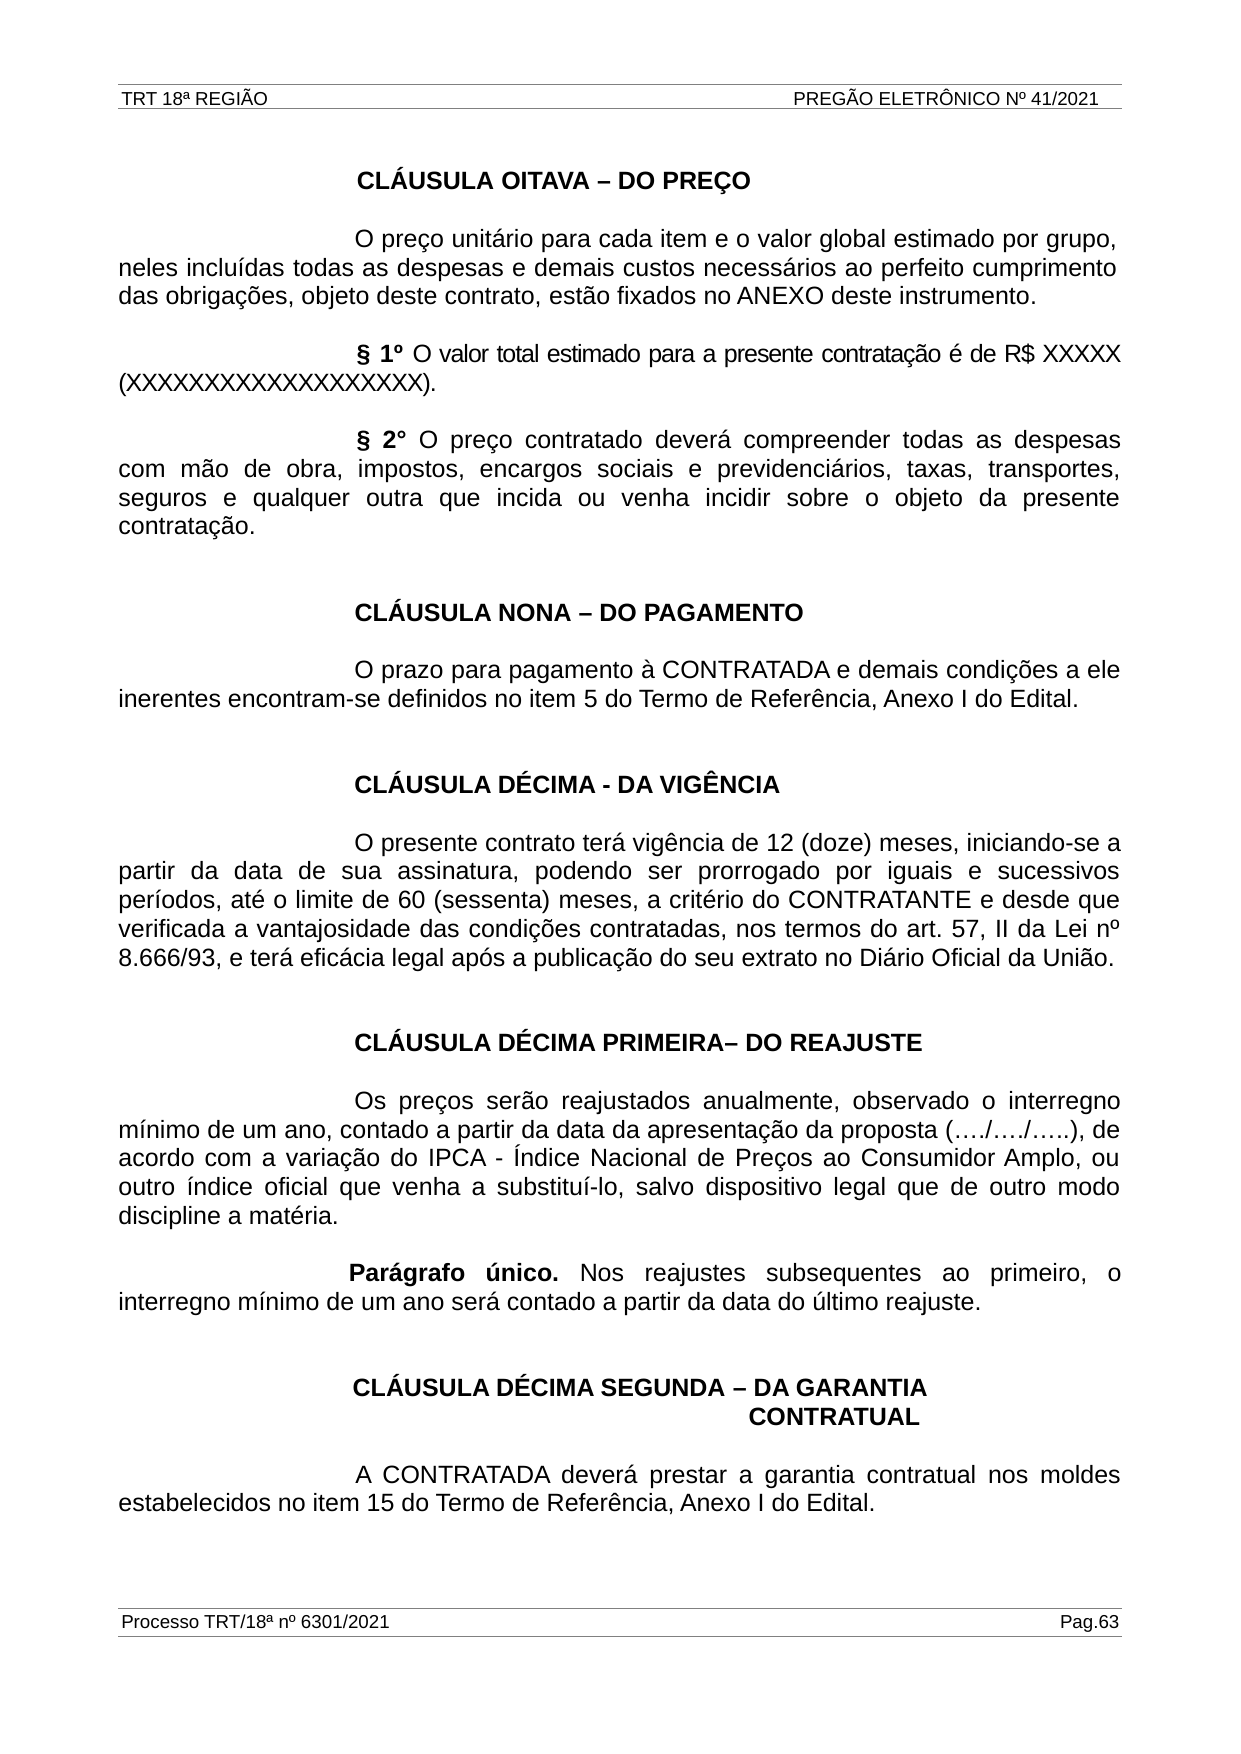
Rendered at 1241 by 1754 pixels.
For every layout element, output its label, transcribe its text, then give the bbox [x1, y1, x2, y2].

text CLÁUSULA DÉCIMA PRIMEIRA– DO REAJUSTE [118, 1028, 1122, 1057]
text Os preços serão reajustados anualmente, observado o interregno mínimo de um ano, contado a partir da data da apresentação da proposta (…./…./…..), de acordo com a variação do IPCA - Índice Nacional de Preços ao Consumidor Amplo, ou outro índice oficial que venha a substituí-lo, salvo dispositivo legal que de outro modo discipline a matéria. [118, 1086, 1122, 1229]
text CLÁUSULA DÉCIMA - DA VIGÊNCIA [118, 770, 1122, 799]
text O presente contrato terá vigência de 12 (doze) meses, iniciando-se a partir da data de sua assinatura, podendo ser prorrogado por iguais e sucessivos períodos, até o limite de 60 (sessenta) meses, a critério do CONTRATANTE e desde que verificada a vantajosidade das condições contratadas, nos termos do art. 57, II da Lei nº 8.666/93, e terá eficácia legal após a publicação do seu extrato no Diário Oficial da União. [118, 827, 1122, 971]
text A CONTRATADA deverá prestar a garantia contratual nos moldes estabelecidos no item 15 do Termo de Referência, Anexo I do Edital. [118, 1459, 1122, 1517]
text CLÁUSULA OITAVA – DO PREÇO [118, 166, 1122, 195]
text O prazo para pagamento à CONTRATADA e demais condições a ele inerentes encontram-se definidos no item 5 do Termo de Referência, Anexo I do Edital. [118, 655, 1122, 712]
text § 1º O valor total estimado para a presente contratação é de R$ XXXXX (XXXXXXXXXXXXXXXXXXX). [118, 339, 1122, 396]
text O preço unitário para cada item e o valor global estimado por grupo, neles incluídas todas as despesas e demais custos necessários ao perfeito cumprimento das obrigações, objeto deste contrato, estão fixados no ANEXO deste instrumento. [118, 224, 1118, 310]
text CLÁUSULA NONA – DO PAGAMENTO [118, 597, 1122, 626]
text Parágrafo único. Nos reajustes subsequentes ao primeiro, o interregno mínimo de um ano será contado a partir da data do último reajuste. [118, 1258, 1122, 1316]
text CONTRATUAL [118, 1402, 1122, 1431]
text § 2° O preço contratado deverá compreender todas as despesas com mão de obra, impostos, encargos sociais e previdenciários, taxas, transportes, seguros e qualquer outra que incida ou venha incidir sobre o objeto da presente contratação. [118, 425, 1122, 540]
text CLÁUSULA DÉCIMA SEGUNDA – DA GARANTIA [118, 1373, 1122, 1402]
